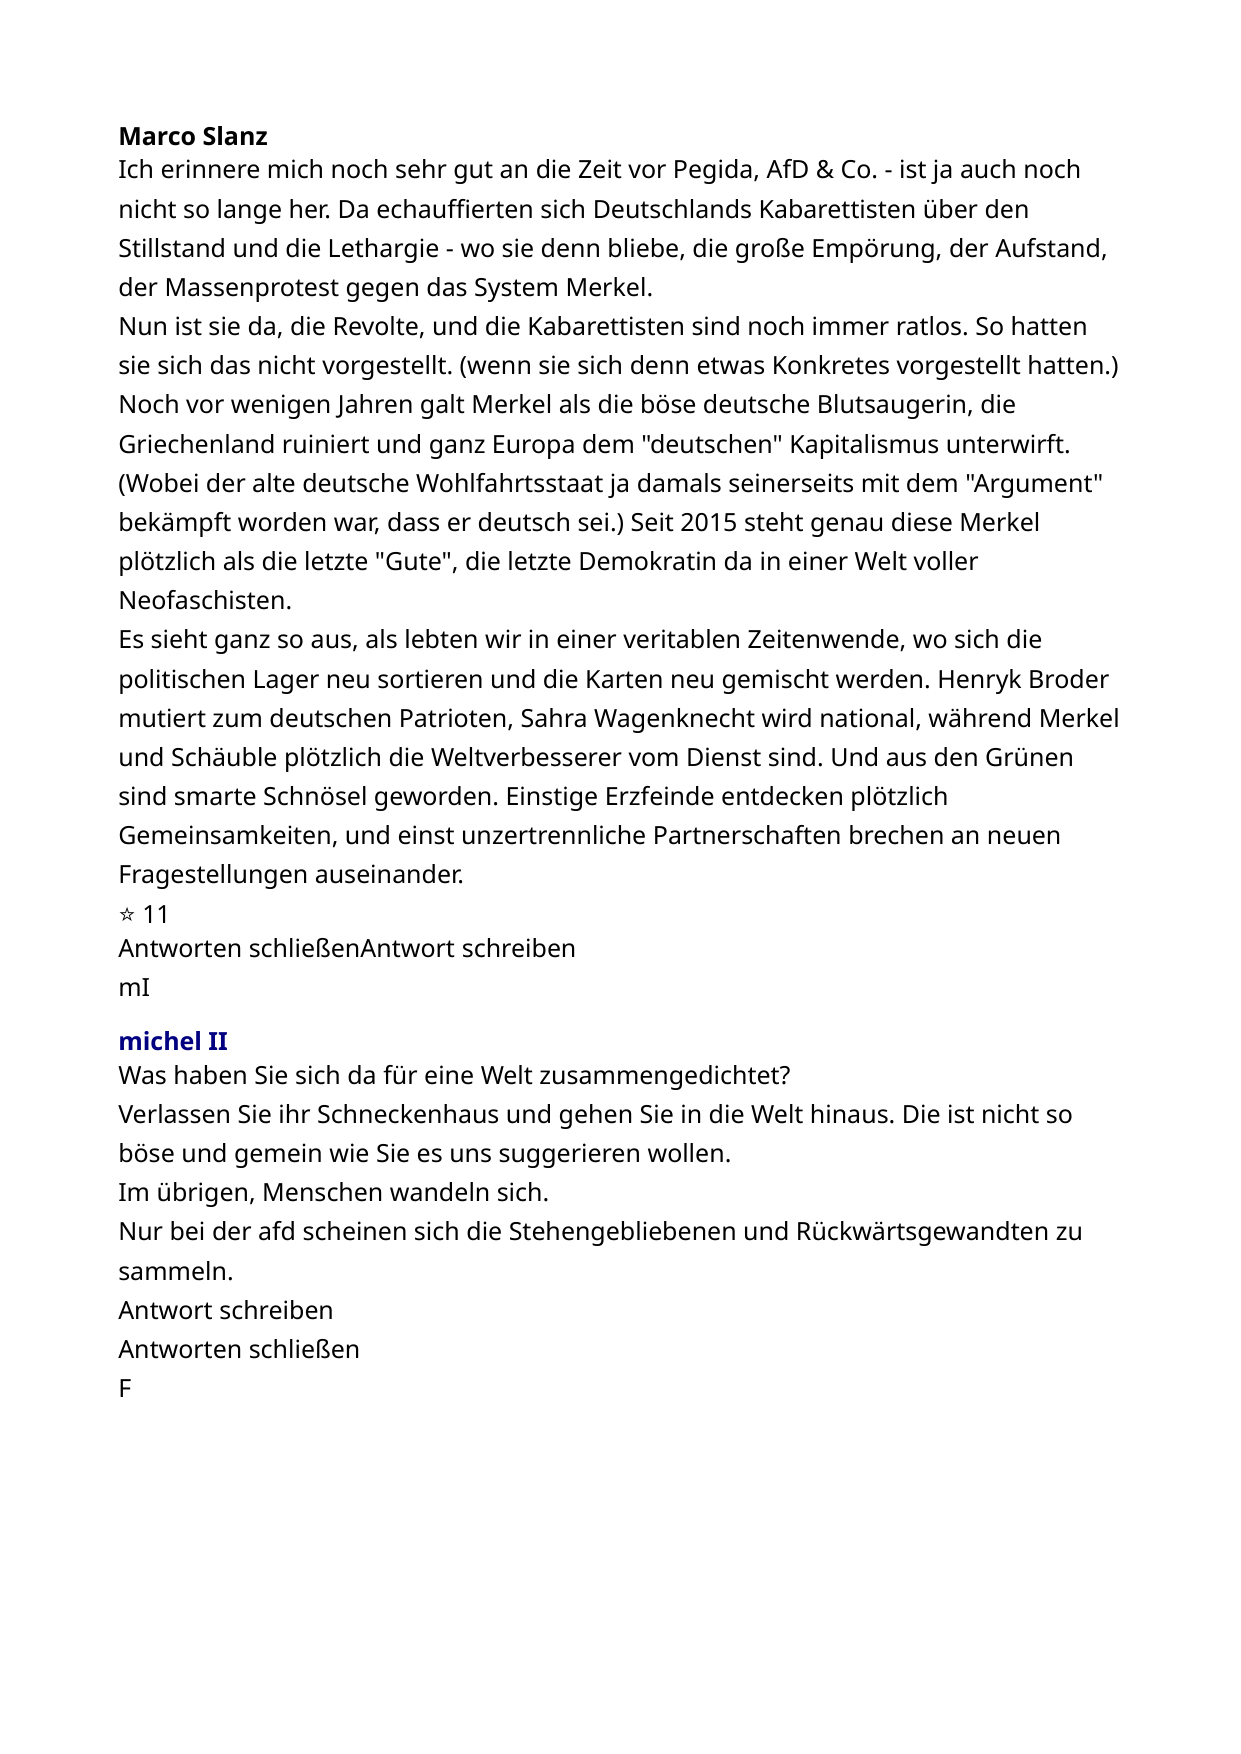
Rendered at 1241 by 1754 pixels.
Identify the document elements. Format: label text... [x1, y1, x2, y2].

text mI [118, 969, 1122, 1004]
text Antwort schreiben [118, 1292, 1122, 1326]
text Antworten schließenAntwort schreiben [118, 930, 1122, 964]
text F [118, 1371, 1122, 1405]
text ⭐️ 11 [118, 896, 1122, 930]
text Antworten schließen [118, 1332, 1122, 1366]
text Was haben Sie sich da für eine Welt zusammengedichtet? Verlassen Sie ihr Schneckenhaus und gehen Sie in die Welt hinaus. Die ist nicht so böse und gemein wie Sie es uns suggerieren wollen. Im übrigen, Menschen wandeln sich. Nur bei der afd scheinen sich die Stehengebliebenen und Rückwärtsgewandten zu sammeln. [118, 1057, 1122, 1287]
text Noch vor wenigen Jahren galt Merkel als die böse deutsche Blutsaugerin, die Griechenland ruiniert und ganz Europa dem "deutschen" Kapitalismus unterwirft. (Wobei der alte deutsche Wohlfahrtsstaat ja damals seinerseits mit dem "Argument" bekämpft worden war, dass er deutsch sei.) Seit 2015 steht genau diese Merkel plötzlich als die letzte "Gute", die letzte Demokratin da in einer Welt voller Neofaschisten. [118, 387, 1122, 617]
subtitle Marco Slanz [118, 118, 1122, 152]
text Es sieht ganz so aus, als lebten wir in einer veritablen Zeitenwende, wo sich die politischen Lager neu sortieren und die Karten neu gemischt werden. Henryk Broder mutiert zum deutschen Patrioten, Sahra Wagenknecht wird national, während Merkel und Schäuble plötzlich die Weltverbesserer vom Dienst sind. Und aus den Grünen sind smarte Schnösel geworden. Einstige Erzfeinde entdecken plötzlich Gemeinsamkeiten, und einst unzertrennliche Partnerschaften brechen an neuen Fragestellungen auseinander. [118, 622, 1122, 891]
subtitle michel II [118, 1023, 1122, 1057]
text Ich erinnere mich noch sehr gut an die Zeit vor Pegida, AfD & Co. - ist ja auch noch nicht so lange her. Da echauffierten sich Deutschlands Kabarettisten über den Stillstand und die Lethargie - wo sie denn bliebe, die große Empörung, der Aufstand, der Massenprotest gegen das System Merkel. [118, 152, 1122, 304]
text Nun ist sie da, die Revolte, und die Kabarettisten sind noch immer ratlos. So hatten sie sich das nicht vorgestellt. (wenn sie sich denn etwas Konkretes vorgestellt hatten.) [118, 309, 1122, 382]
